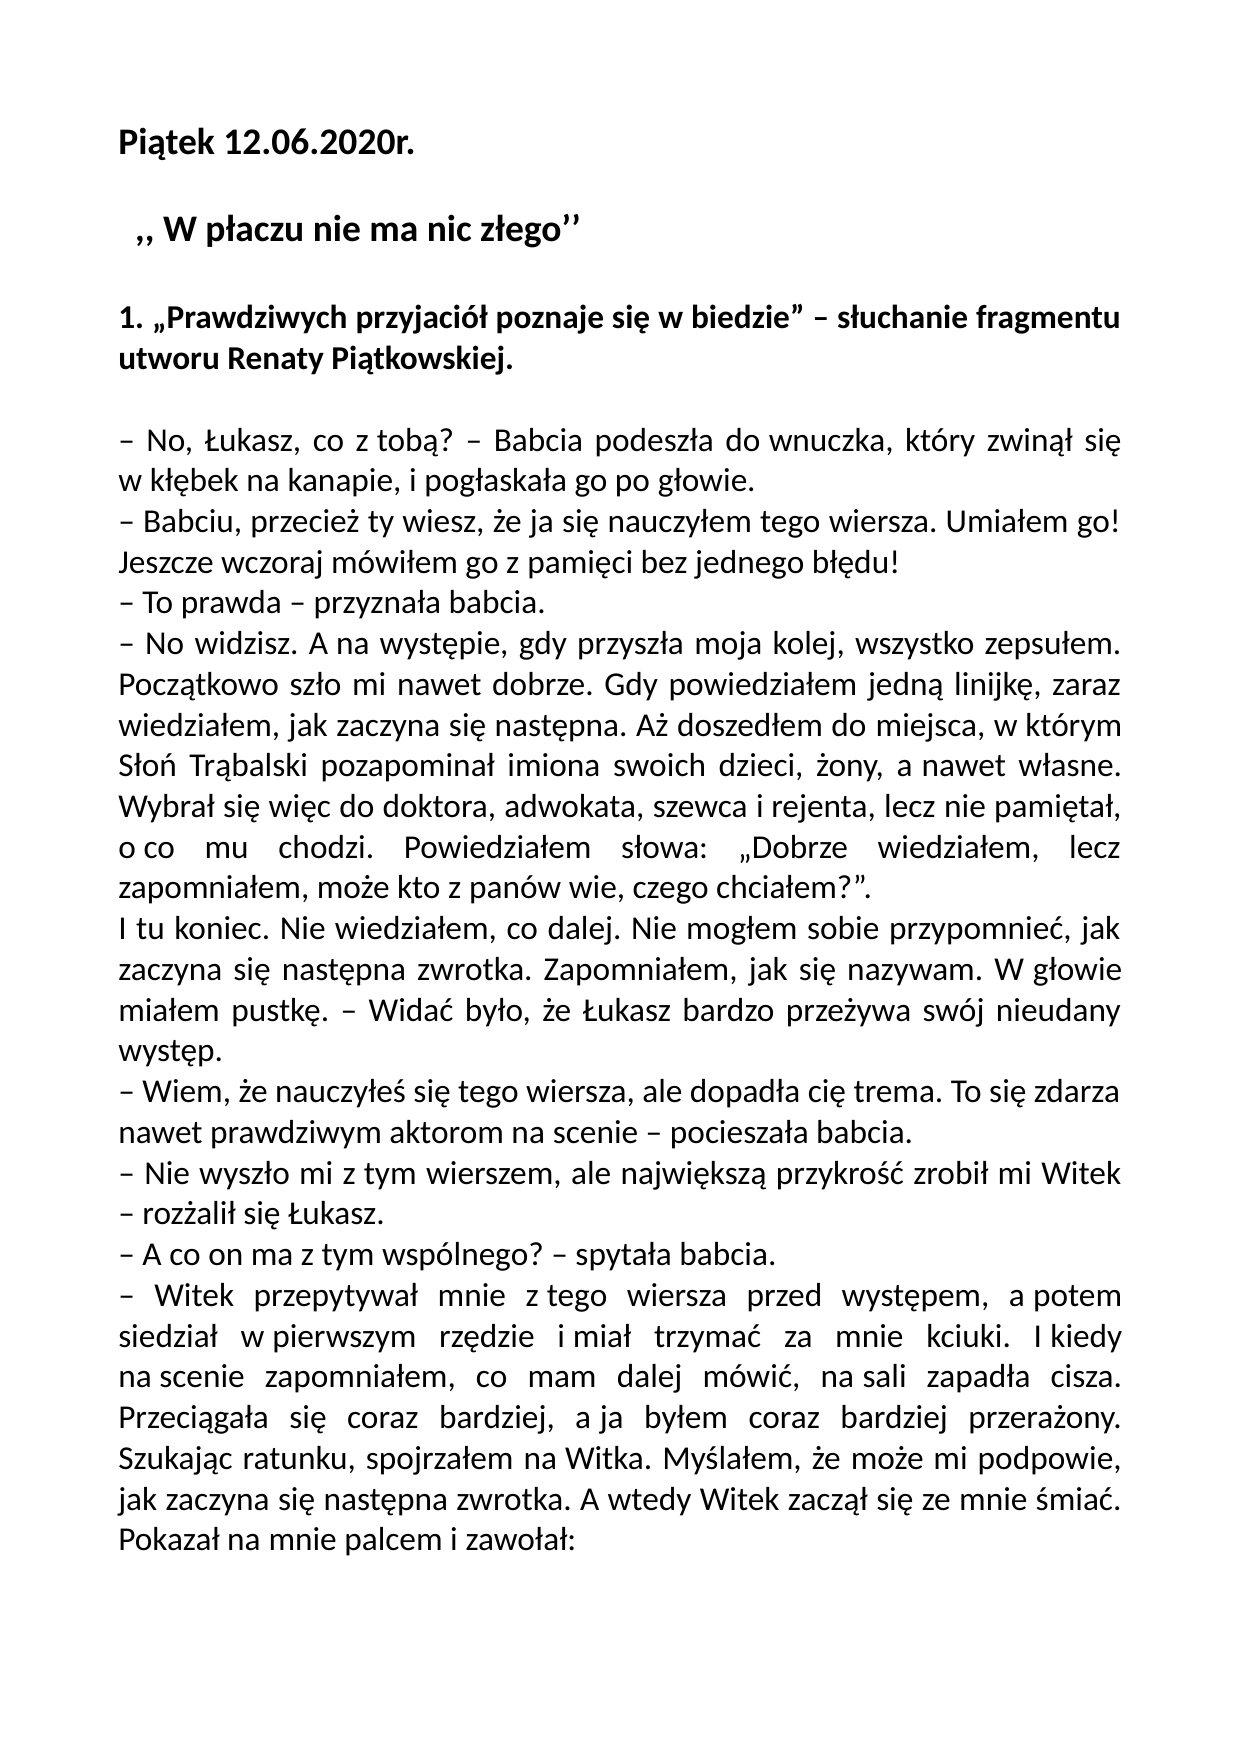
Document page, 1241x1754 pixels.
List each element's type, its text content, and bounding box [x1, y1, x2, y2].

text – To prawda – przyznała babcia. [118, 581, 1122, 622]
text I tu koniec. Nie wiedziałem, co dalej. Nie mogłem sobie przypomnieć, jak zaczyna się następna zwrotka. Zapomniałem, jak się nazywam. W głowie miałem pustkę. – Widać było, że Łukasz bardzo przeżywa swój nieudany występ. [118, 907, 1122, 1070]
text – No widzisz. A na występie, gdy przyszła moja kolej, wszystko zepsułem. Początkowo szło mi nawet dobrze. Gdy powiedziałem jedną linijkę, zaraz wiedziałem, jak zaczyna się następna. Aż doszedłem do miejsca, w którym Słoń Trąbalski pozapominał imiona swoich dzieci, żony, a nawet własne. Wybrał się więc do doktora, adwokata, szewca i rejenta, lecz nie pamiętał, o co mu chodzi. Powiedziałem słowa: „Dobrze wiedziałem, lecz zapomniałem, może kto z panów wie, czego chciałem?”. [118, 622, 1122, 907]
text – Wiem, że nauczyłeś się tego wiersza, ale dopadła cię trema. To się zdarza nawet prawdziwym aktorom na scenie – pocieszała babcia. [118, 1070, 1122, 1152]
text – No, Łukasz, co z tobą? – Babcia podeszła do wnuczka, który zwinął się w kłębek na kanapie, i pogłaskała go po głowie. [118, 418, 1122, 500]
text – A co on ma z tym wspólnego? – spytała babcia. [118, 1233, 1122, 1274]
text – Babciu, przecież ty wiesz, że ja się nauczyłem tego wiersza. Umiałem go! Jeszcze wczoraj mówiłem go z pamięci bez jednego błędu! [118, 500, 1122, 581]
text – Witek przepytywał mnie z tego wiersza przed występem, a potem siedział w pierwszym rzędzie i miał trzymać za mnie kciuki. I kiedy na scenie zapomniałem, co mam dalej mówić, na sali zapadła cisza. Przeciągała się coraz bardziej, a ja byłem coraz bardziej przerażony. Szukając ratunku, spojrzałem na Witka. Myślałem, że może mi podpowie, jak zaczyna się następna zwrotka. A wtedy Witek zaczął się ze mnie śmiać. Pokazał na mnie palcem i zawołał: [118, 1274, 1122, 1559]
text Piątek 12.06.2020r. [118, 118, 1122, 164]
text ,, W płaczu nie ma nic złego’’ [118, 205, 1122, 251]
text – Nie wyszło mi z tym wierszem, ale największą przykrość zrobił mi Witek – rozżalił się Łukasz. [118, 1152, 1122, 1233]
text 1. „Prawdziwych przyjaciół poznaje się w biedzie” – słuchanie fragmentu utworu Renaty Piątkowskiej. [118, 296, 1122, 378]
